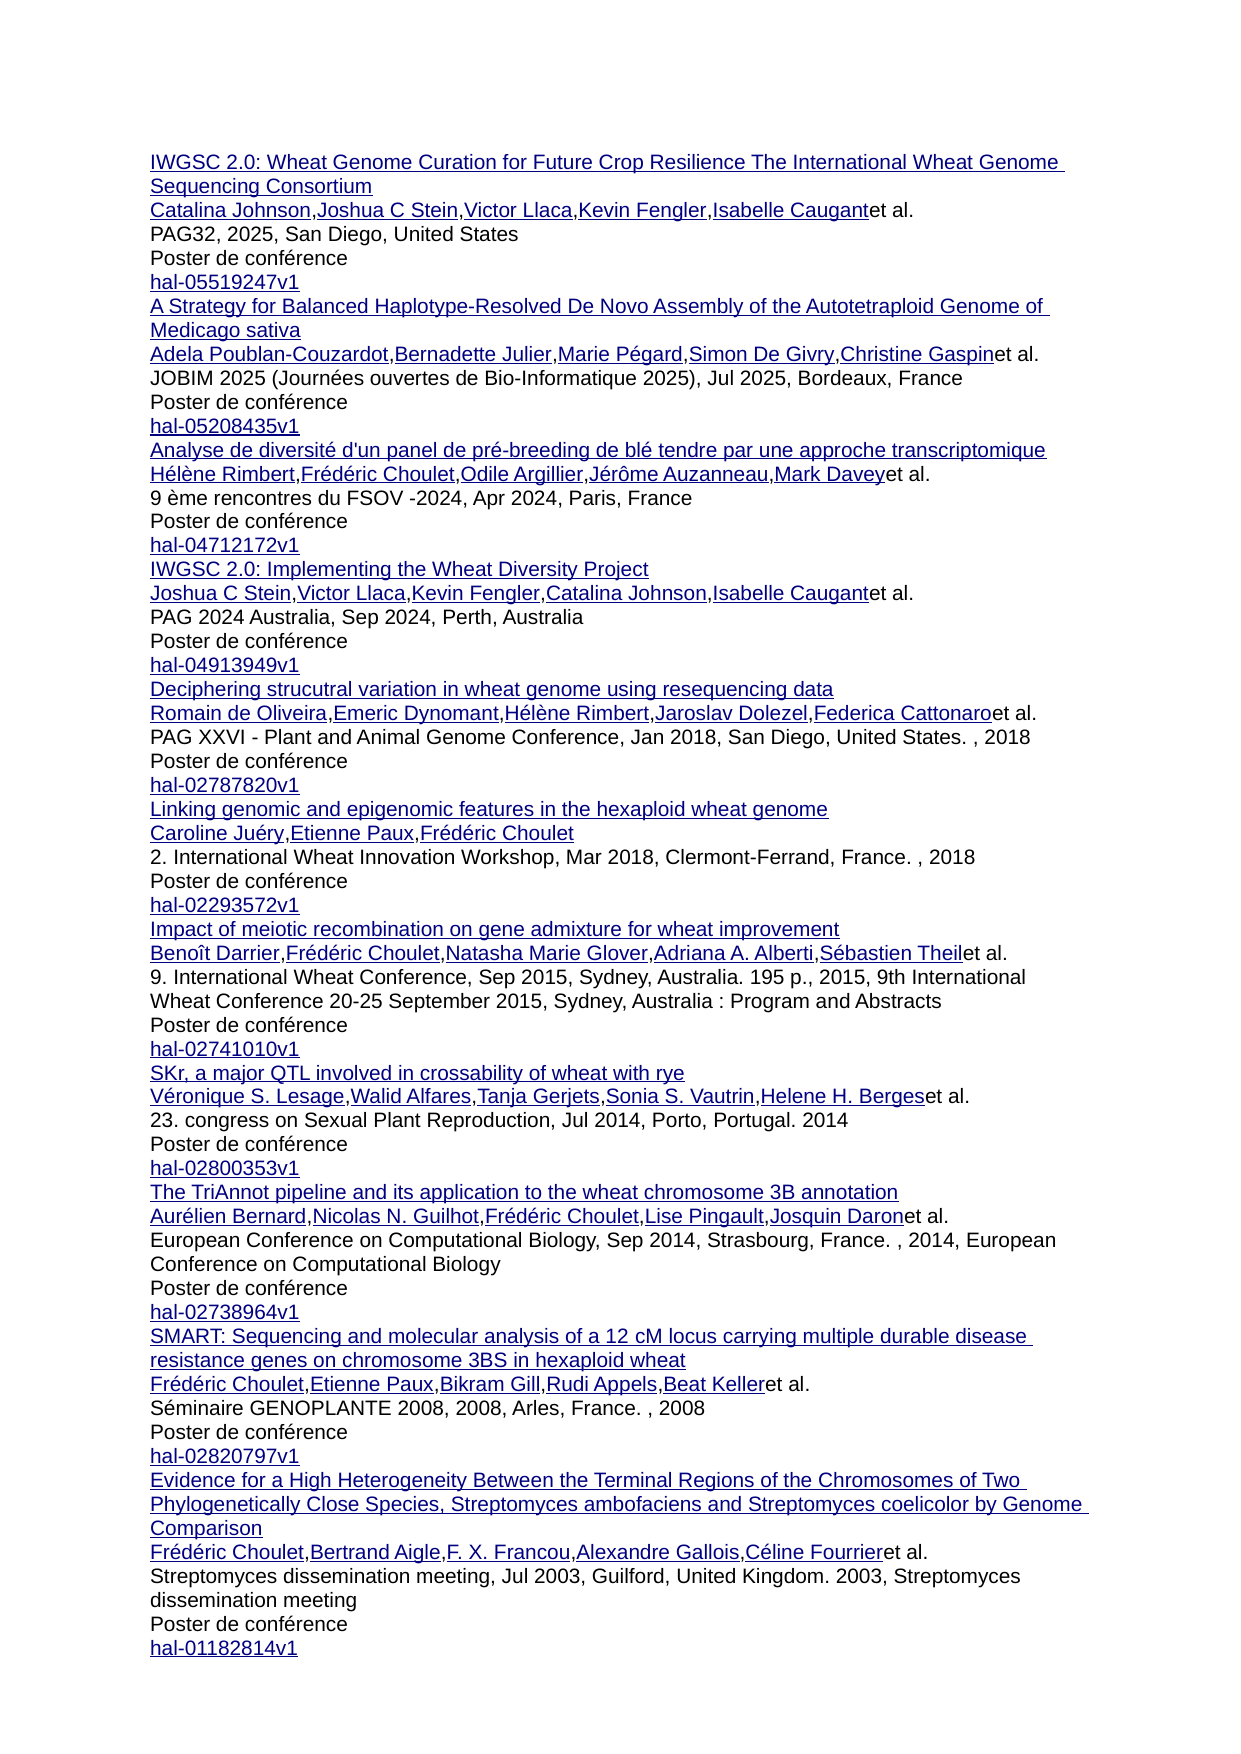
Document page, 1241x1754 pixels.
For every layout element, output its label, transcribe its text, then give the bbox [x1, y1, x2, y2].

table_cell The TriAnnot pipeline and its application to the wheat chromosome 3B annotation Aurélien Bernard,Nicolas N. Guilhot,Frédéric Choulet,Lise Pingault,Josquin Daronet al. European Conference on Computational Biology, Sep 2014, Strasbourg, France. , 2014, European Conference on Computational Biology Poster de conférence hal-02738964v1 [150, 1180, 1090, 1324]
table_cell IWGSC 2.0: Implementing the Wheat Diversity Project Joshua C Stein,Victor Llaca,Kevin Fengler,Catalina Johnson,Isabelle Caugantet al. PAG 2024 Australia, Sep 2024, Perth, Australia Poster de conférence hal-04913949v1 [150, 557, 1090, 677]
table_cell A Strategy for Balanced Haplotype-Resolved De Novo Assembly of the Autotetraploid Genome of Medicago sativa Adela Poublan-Couzardot,Bernadette Julier,Marie Pégard,Simon De Givry,Christine Gaspinet al. JOBIM 2025 (Journées ouvertes de Bio-Informatique 2025), Jul 2025, Bordeaux, France Poster de conférence hal-05208435v1 [150, 294, 1090, 437]
table_cell Evidence for a High Heterogeneity Between the Terminal Regions of the Chromosomes of Two Phylogenetically Close Species, Streptomyces ambofaciens and Streptomyces coelicolor by Genome Comparison Frédéric Choulet,Bertrand Aigle,F. X. Francou,Alexandre Gallois,Céline Fourrieret al. Streptomyces dissemination meeting, Jul 2003, Guilford, United Kingdom. 2003, Streptomyces dissemination meeting Poster de conférence hal-01182814v1 [150, 1468, 1090, 1659]
table_cell Linking genomic and epigenomic features in the hexaploid wheat genome Caroline Juéry,Etienne Paux,Frédéric Choulet 2. International Wheat Innovation Workshop, Mar 2018, Clermont-Ferrand, France. , 2018 Poster de conférence hal-02293572v1 [150, 797, 1090, 917]
table_cell SKr, a major QTL involved in crossability of wheat with rye Véronique S. Lesage,Walid Alfares,Tanja Gerjets,Sonia S. Vautrin,Helene H. Bergeset al. 23. congress on Sexual Plant Reproduction, Jul 2014, Porto, Portugal. 2014 Poster de conférence hal-02800353v1 [150, 1060, 1090, 1180]
table_cell IWGSC 2.0: Wheat Genome Curation for Future Crop Resilience The International Wheat Genome Sequencing Consortium Catalina Johnson,Joshua C Stein,Victor Llaca,Kevin Fengler,Isabelle Caugantet al. PAG32, 2025, San Diego, United States Poster de conférence hal-05519247v1 [150, 150, 1090, 294]
table_cell SMART: Sequencing and molecular analysis of a 12 cM locus carrying multiple durable disease resistance genes on chromosome 3BS in hexaploid wheat Frédéric Choulet,Etienne Paux,Bikram Gill,Rudi Appels,Beat Kelleret al. Séminaire GENOPLANTE 2008, 2008, Arles, France. , 2008 Poster de conférence hal-02820797v1 [150, 1324, 1090, 1468]
table_cell Analyse de diversité d'un panel de pré-breeding de blé tendre par une approche transcriptomique Hélène Rimbert,Frédéric Choulet,Odile Argillier,Jérôme Auzanneau,Mark Daveyet al. 9 ème rencontres du FSOV -2024, Apr 2024, Paris, France Poster de conférence hal-04712172v1 [150, 438, 1090, 557]
table_cell Impact of meiotic recombination on gene admixture for wheat improvement Benoît Darrier,Frédéric Choulet,Natasha Marie Glover,Adriana A. Alberti,Sébastien Theilet al. 9. International Wheat Conference, Sep 2015, Sydney, Australia. 195 p., 2015, 9th International Wheat Conference 20-25 September 2015, Sydney, Australia : Program and Abstracts Poster de conférence hal-02741010v1 [150, 917, 1090, 1060]
table_cell Deciphering strucutral variation in wheat genome using resequencing data Romain de Oliveira,Emeric Dynomant,Hélène Rimbert,Jaroslav Dolezel,Federica Cattonaroet al. PAG XXVI - Plant and Animal Genome Conference, Jan 2018, San Diego, United States. , 2018 Poster de conférence hal-02787820v1 [150, 677, 1090, 797]
